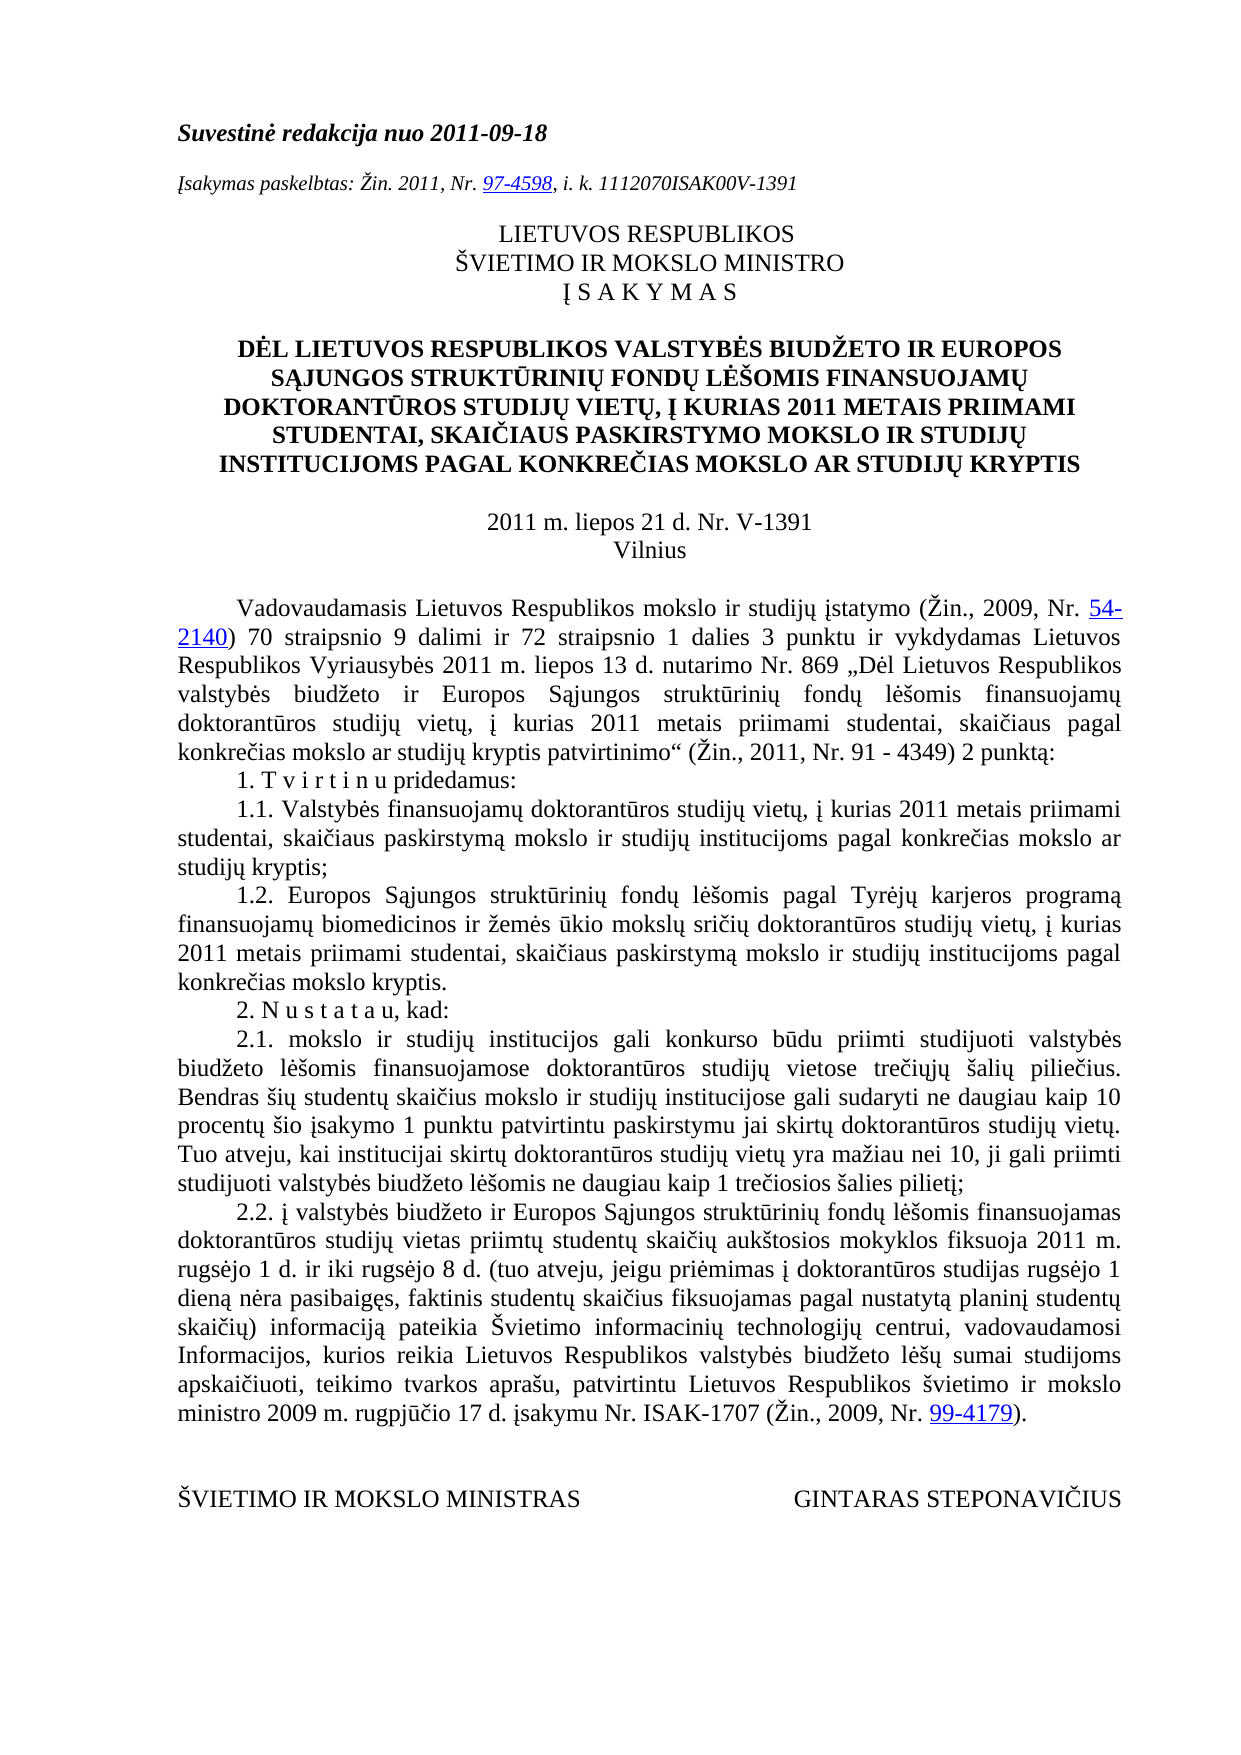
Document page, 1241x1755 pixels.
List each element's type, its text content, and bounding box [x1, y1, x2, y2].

text 1.2. Europos Sąjungos struktūrinių fondų lėšomis pagal Tyrėjų karjeros programą finansuojamų biomedicinos ir žemės ūkio mokslų sričių doktorantūros studijų vietų, į kurias 2011 metais priimami studentai, skaičiaus paskirstymą mokslo ir studijų institucijoms pagal konkrečias mokslo kryptis. [177, 880, 1122, 995]
text 2011 m. liepos 21 d. Nr. V-1391 [177, 507, 1122, 535]
text Suvestinė redakcija nuo 2011-09-18 [177, 118, 1122, 147]
text Vadovaudamasis Lietuvos Respublikos mokslo ir studijų įstatymo (Žin., 2009, Nr. 54-2140) 70 straipsnio 9 dalimi ir 72 straipsnio 1 dalies 3 punktu ir vykdydamas Lietuvos Respublikos Vyriausybės 2011 m. liepos 13 d. nutarimo Nr. 869 „Dėl Lietuvos Respublikos valstybės biudžeto ir Europos Sąjungos struktūrinių fondų lėšomis finansuojamų doktorantūros studijų vietų, į kurias 2011 metais priimami studentai, skaičiaus pagal konkrečias mokslo ar studijų kryptis patvirtinimo“ (Žin., 2011, Nr. 91 - 4349) 2 punktą: [177, 593, 1122, 765]
text LIETUVOS RESPUBLIKOS [177, 219, 1122, 248]
text 2.1. mokslo ir studijų institucijos gali konkurso būdu priimti studijuoti valstybės biudžeto lėšomis finansuojamose doktorantūros studijų vietose trečiųjų šalių piliečius. Bendras šių studentų skaičius mokslo ir studijų institucijose gali sudaryti ne daugiau kaip 10 procentų šio įsakymo 1 punktu patvirtintu paskirstymu jai skirtų doktorantūros studijų vietų. Tuo atveju, kai institucijai skirtų doktorantūros studijų vietų yra mažiau nei 10, ji gali priimti studijuoti valstybės biudžeto lėšomis ne daugiau kaip 1 trečiosios šalies pilietį; [177, 1024, 1122, 1197]
text 2.2. į valstybės biudžeto ir Europos Sąjungos struktūrinių fondų lėšomis finansuojamas doktorantūros studijų vietas priimtų studentų skaičių aukštosios mokyklos fiksuoja 2011 m. rugsėjo 1 d. ir iki rugsėjo 8 d. (tuo atveju, jeigu priėmimas į doktorantūros studijas rugsėjo 1 dieną nėra pasibaigęs, faktinis studentų skaičius fiksuojamas pagal nustatytą planinį studentų skaičių) informaciją pateikia Švietimo informacinių technologijų centrui, vadovaudamosi Informacijos, kurios reikia Lietuvos Respublikos valstybės biudžeto lėšų sumai studijoms apskaičiuoti, teikimo tvarkos aprašu, patvirtintu Lietuvos Respublikos švietimo ir mokslo ministro 2009 m. rugpjūčio 17 d. įsakymu Nr. ISAK-1707 (Žin., 2009, Nr. 99-4179). [177, 1197, 1122, 1427]
text ŠVIETIMO IR MOKSLO MINISTRO [177, 248, 1122, 277]
text Į S A K Y M A S [177, 277, 1122, 305]
text 1. T v i r t i n u pridedamus: [177, 765, 1122, 794]
text DĖL LIETUVOS RESPUBLIKOS VALSTYBĖS BIUDŽETO IR EUROPOS SĄJUNGOS STRUKTŪRINIŲ FONDŲ LĖŠOMIS FINANSUOJAMŲ DOKTORANTŪROS STUDIJŲ VIETŲ, Į KURIAS 2011 METAIS PRIIMAMI STUDENTAI, SKAIČIAUS PASKIRSTYMO MOKSLO IR STUDIJŲ INSTITUCIJOMS PAGAL KONKREČIAS MOKSLO AR STUDIJŲ KRYPTIS [177, 334, 1122, 478]
text Įsakymas paskelbtas: Žin. 2011, Nr. 97-4598, i. k. 1112070ISAK00V-1391 [177, 171, 1122, 195]
text Švietimo ir mokslo ministras Gintaras Steponavičius [177, 1484, 1122, 1513]
text 2. N u s t a t a u, kad: [177, 995, 1122, 1024]
text 1.1. Valstybės finansuojamų doktorantūros studijų vietų, į kurias 2011 metais priimami studentai, skaičiaus paskirstymą mokslo ir studijų institucijoms pagal konkrečias mokslo ar studijų kryptis; [177, 794, 1122, 880]
text Vilnius [177, 535, 1122, 564]
